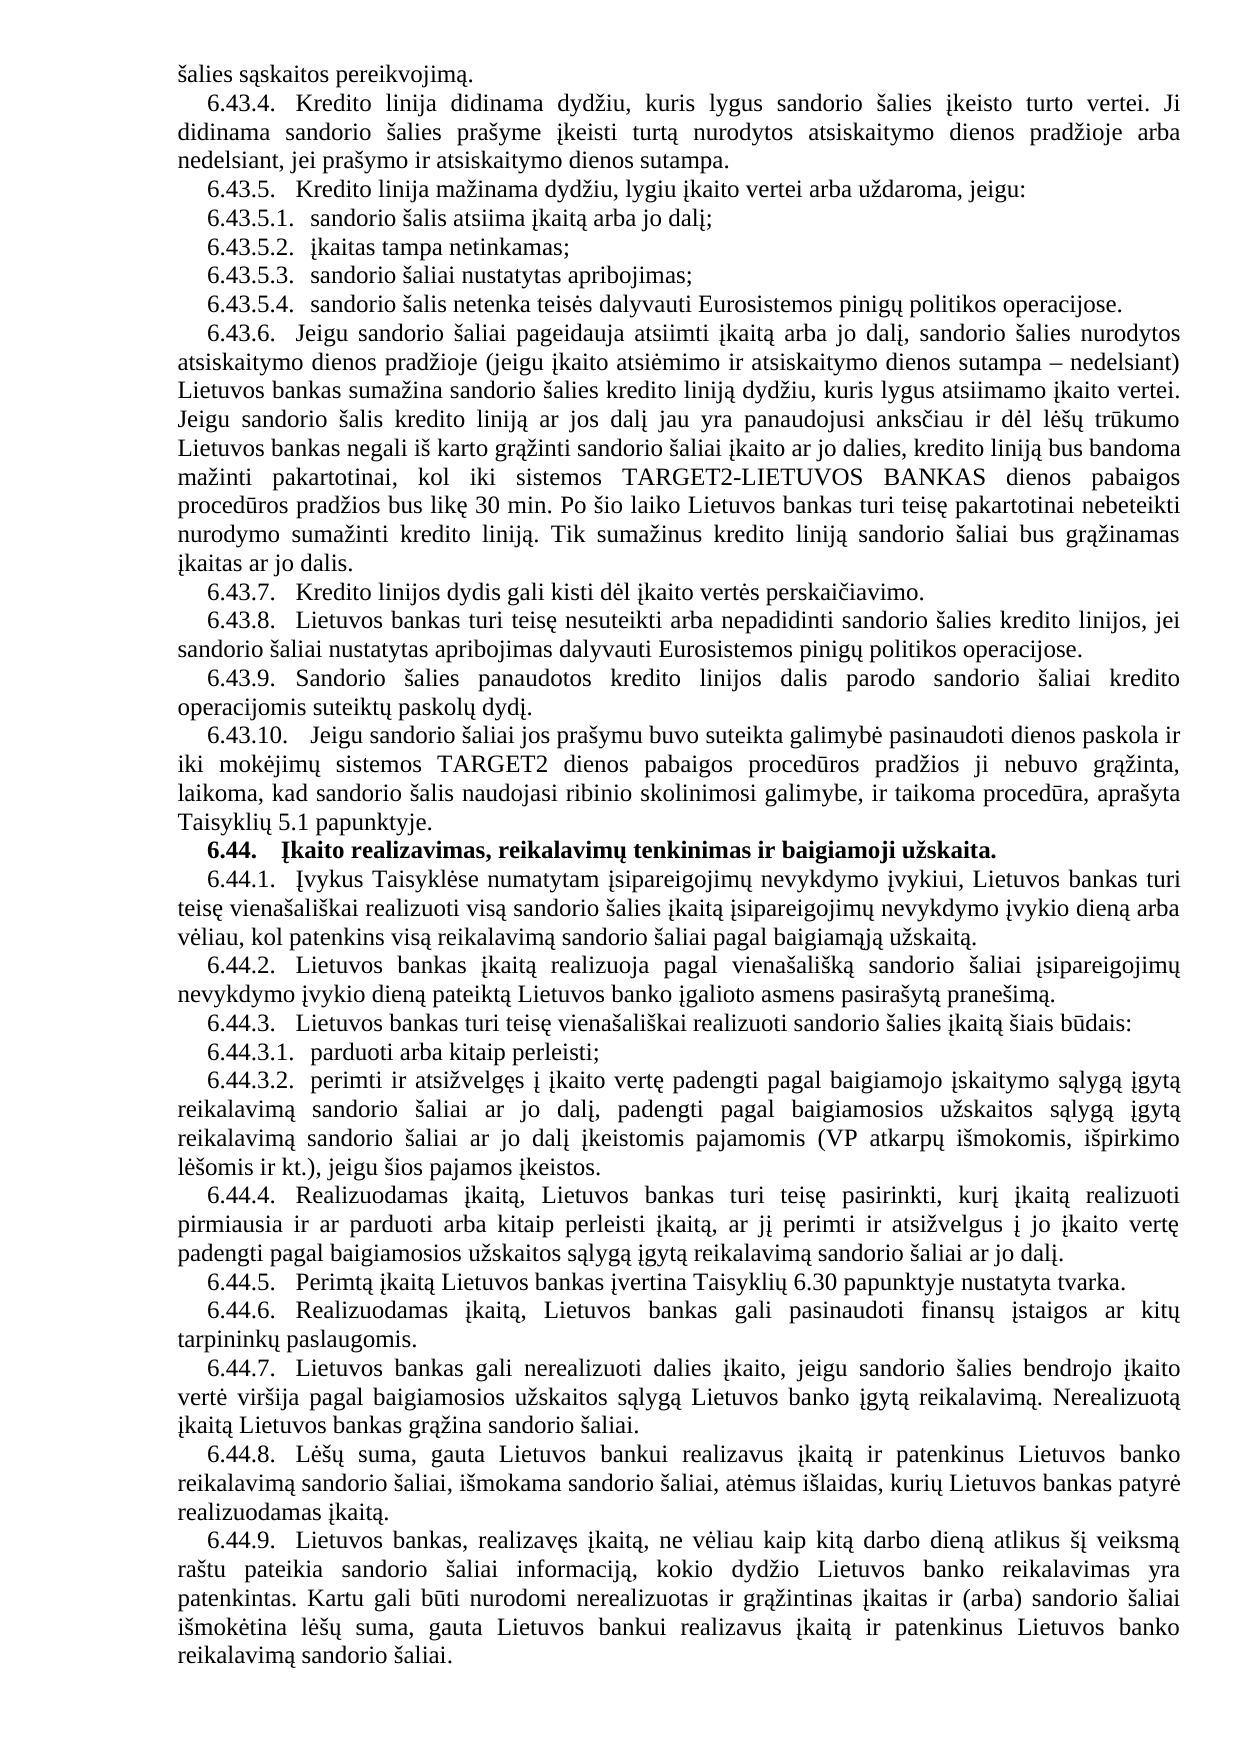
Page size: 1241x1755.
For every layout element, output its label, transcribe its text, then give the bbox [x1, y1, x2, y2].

text 6.43.7. Kredito linijos dydis gali kisti dėl įkaito vertės perskaičiavimo. [177, 577, 1181, 605]
text 6.44.4. Realizuodamas įkaitą, Lietuvos bankas turi teisę pasirinkti, kurį įkaitą realizuoti pirmiausia ir ar parduoti arba kitaip perleisti įkaitą, ar jį perimti ir atsižvelgus į jo įkaito vertę padengti pagal baigiamosios užskaitos sąlygą įgytą reikalavimą sandorio šaliai ar jo dalį. [177, 1180, 1181, 1267]
text 6.44.9. Lietuvos bankas, realizavęs įkaitą, ne vėliau kaip kitą darbo dieną atlikus šį veiksmą raštu pateikia sandorio šaliai informaciją, kokio dydžio Lietuvos banko reikalavimas yra patenkintas. Kartu gali būti nurodomi nerealizuotas ir grąžintinas įkaitas ir (arba) sandorio šaliai išmokėtina lėšų suma, gauta Lietuvos bankui realizavus įkaitą ir patenkinus Lietuvos banko reikalavimą sandorio šaliai. [177, 1525, 1181, 1669]
text 6.43.6. Jeigu sandorio šaliai pageidauja atsiimti įkaitą arba jo dalį, sandorio šalies nurodytos atsiskaitymo dienos pradžioje (jeigu įkaito atsiėmimo ir atsiskaitymo dienos sutampa – nedelsiant) Lietuvos bankas sumažina sandorio šalies kredito liniją dydžiu, kuris lygus atsiimamo įkaito vertei. Jeigu sandorio šalis kredito liniją ar jos dalį jau yra panaudojusi anksčiau ir dėl lėšų trūkumo Lietuvos bankas negali iš karto grąžinti sandorio šaliai įkaito ar jo dalies, kredito liniją bus bandoma mažinti pakartotinai, kol iki sistemos TARGET2-LIETUVOS BANKAS dienos pabaigos procedūros pradžios bus likę 30 min. Po šio laiko Lietuvos bankas turi teisę pakartotinai nebeteikti nurodymo sumažinti kredito liniją. Tik sumažinus kredito liniją sandorio šaliai bus grąžinamas įkaitas ar jo dalis. [177, 318, 1181, 577]
text 6.44.8. Lėšų suma, gauta Lietuvos bankui realizavus įkaitą ir patenkinus Lietuvos banko reikalavimą sandorio šaliai, išmokama sandorio šaliai, atėmus išlaidas, kurių Lietuvos bankas patyrė realizuodamas įkaitą. [177, 1439, 1181, 1525]
text 6.44.3. Lietuvos bankas turi teisę vienašališkai realizuoti sandorio šalies įkaitą šiais būdais: [177, 1008, 1181, 1037]
text 6.43.8. Lietuvos bankas turi teisę nesuteikti arba nepadidinti sandorio šalies kredito linijos, jei sandorio šaliai nustatytas apribojimas dalyvauti Eurosistemos pinigų politikos operacijose. [177, 605, 1181, 663]
text 6.44.2. Lietuvos bankas įkaitą realizuoja pagal vienašališką sandorio šaliai įsipareigojimų nevykdymo įvykio dieną pateiktą Lietuvos banko įgalioto asmens pasirašytą pranešimą. [177, 950, 1181, 1008]
text 6.43.10. Jeigu sandorio šaliai jos prašymu buvo suteikta galimybė pasinaudoti dienos paskola ir iki mokėjimų sistemos TARGET2 dienos pabaigos procedūros pradžios ji nebuvo grąžinta, laikoma, kad sandorio šalis naudojasi ribinio skolinimosi galimybe, ir taikoma procedūra, aprašyta Taisyklių 5.1 papunktyje. [177, 720, 1181, 835]
text 6.43.9. Sandorio šalies panaudotos kredito linijos dalis parodo sandorio šaliai kredito operacijomis suteiktų paskolų dydį. [177, 663, 1181, 720]
text 6.44.3.2. perimti ir atsižvelgęs į įkaito vertę padengti pagal baigiamojo įskaitymo sąlygą įgytą reikalavimą sandorio šaliai ar jo dalį, padengti pagal baigiamosios užskaitos sąlygą įgytą reikalavimą sandorio šaliai ar jo dalį įkeistomis pajamomis (VP atkarpų išmokomis, išpirkimo lėšomis ir kt.), jeigu šios pajamos įkeistos. [177, 1065, 1181, 1180]
text 6.44.5. Perimtą įkaitą Lietuvos bankas įvertina Taisyklių 6.30 papunktyje nustatyta tvarka. [177, 1267, 1181, 1295]
text 6.43.4. Kredito linija didinama dydžiu, kuris lygus sandorio šalies įkeisto turto vertei. Ji didinama sandorio šalies prašyme įkeisti turtą nurodytos atsiskaitymo dienos pradžioje arba nedelsiant, jei prašymo ir atsiskaitymo dienos sutampa. [177, 88, 1181, 174]
text 6.44. Įkaito realizavimas, reikalavimų tenkinimas ir baigiamoji užskaita. [177, 835, 1181, 864]
text šalies sąskaitos pereikvojimą. [177, 59, 1181, 88]
text 6.44.3.1. parduoti arba kitaip perleisti; [177, 1037, 1181, 1065]
text 6.43.5.1. sandorio šalis atsiima įkaitą arba jo dalį; [177, 203, 1181, 232]
text 6.43.5.2. įkaitas tampa netinkamas; [177, 232, 1181, 260]
text 6.44.7. Lietuvos bankas gali nerealizuoti dalies įkaito, jeigu sandorio šalies bendrojo įkaito vertė viršija pagal baigiamosios užskaitos sąlygą Lietuvos banko įgytą reikalavimą. Nerealizuotą įkaitą Lietuvos bankas grąžina sandorio šaliai. [177, 1353, 1181, 1439]
text 6.43.5.3. sandorio šaliai nustatytas apribojimas; [177, 260, 1181, 289]
text 6.44.6. Realizuodamas įkaitą, Lietuvos bankas gali pasinaudoti finansų įstaigos ar kitų tarpininkų paslaugomis. [177, 1295, 1181, 1353]
text 6.43.5.4. sandorio šalis netenka teisės dalyvauti Eurosistemos pinigų politikos operacijose. [177, 289, 1181, 318]
text 6.44.1. Įvykus Taisyklėse numatytam įsipareigojimų nevykdymo įvykiui, Lietuvos bankas turi teisę vienašališkai realizuoti visą sandorio šalies įkaitą įsipareigojimų nevykdymo įvykio dieną arba vėliau, kol patenkins visą reikalavimą sandorio šaliai pagal baigiamąją užskaitą. [177, 864, 1181, 950]
text 6.43.5. Kredito linija mažinama dydžiu, lygiu įkaito vertei arba uždaroma, jeigu: [177, 174, 1181, 203]
